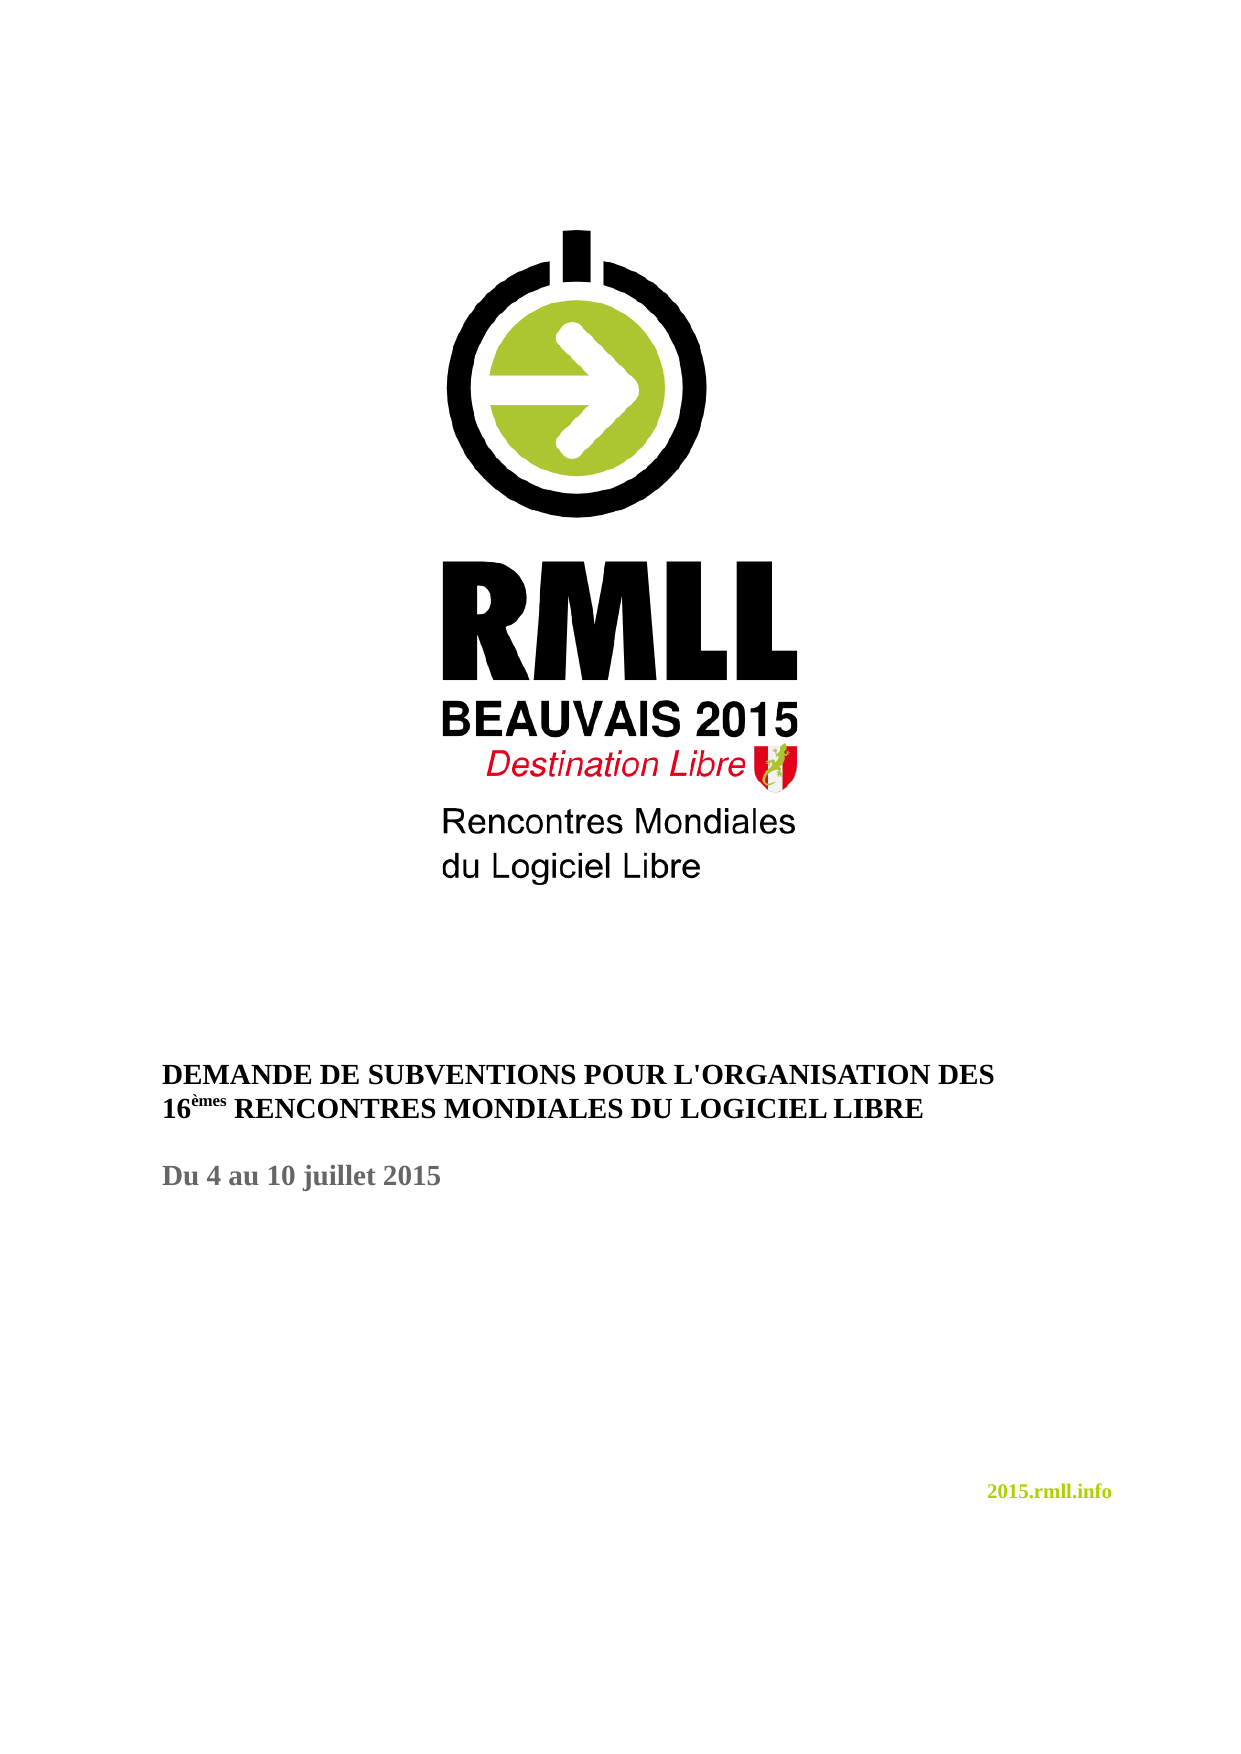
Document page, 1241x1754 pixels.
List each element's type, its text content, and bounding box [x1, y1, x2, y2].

text DEMANDE DE SUBVENTIONS POUR L'ORGANISATION DES [162, 1057, 1122, 1091]
picture [442, 230, 798, 885]
text Du 4 au 10 juillet 2015 [162, 1158, 1122, 1192]
text 2015.rmll.info [118, 1479, 1122, 1503]
text 16èmes RENCONTRES MONDIALES DU LOGICIEL LIBRE [162, 1091, 1122, 1124]
